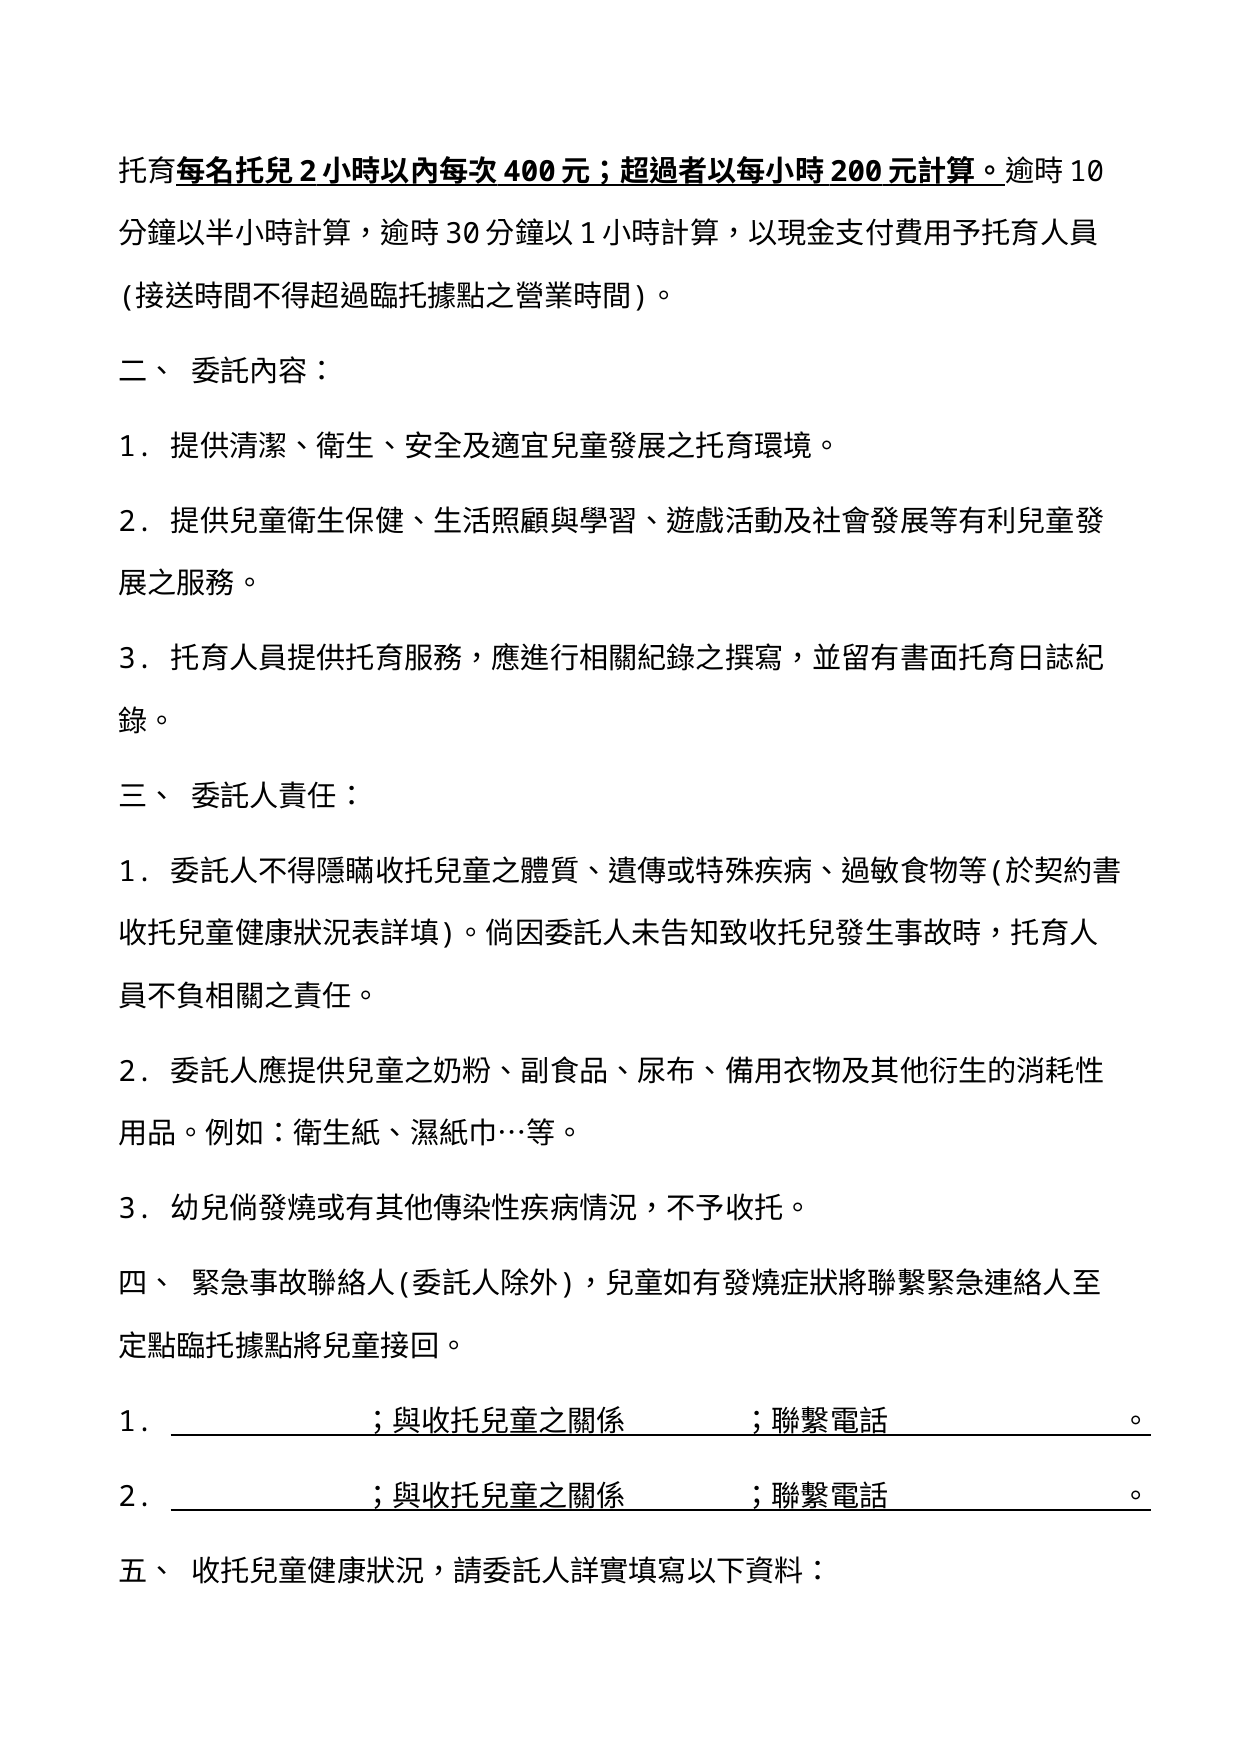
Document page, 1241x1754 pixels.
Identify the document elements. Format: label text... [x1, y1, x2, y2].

text 1. 提供清潔、衛生、安全及適宜兒童發展之托育環境。 [118, 402, 1122, 464]
text 二、 委託內容： [118, 327, 1122, 389]
text 三、 委託人責任： [118, 752, 1122, 814]
text 2. 委託人應提供兒童之奶粉、副食品、尿布、備用衣物及其他衍生的消耗性用品。例如：衛生紙、濕紙巾…等。 [118, 1027, 1122, 1152]
text 3. 托育人員提供托育服務，應進行相關紀錄之撰寫，並留有書面托育日誌紀錄。 [118, 614, 1122, 739]
text 五、 收托兒童健康狀況，請委託人詳實填寫以下資料： [118, 1527, 1122, 1589]
text 四、 緊急事故聯絡人(委託人除外)，兒童如有發燒症狀將聯繫緊急連絡人至定點臨托據點將兒童接回。 [118, 1239, 1122, 1364]
text 2. 提供兒童衛生保健、生活照顧與學習、遊戲活動及社會發展等有利兒童發展之服務。 [118, 477, 1122, 602]
text 托育每名托兒2小時以內每次400元；超過者以每小時200元計算。逾時10分鐘以半小時計算，逾時30分鐘以1小時計算，以現金支付費用予托育人員 (接送時間不得超過臨托據點之營業時間)。 [118, 127, 1122, 314]
text 1. ；與收托兒童之關係 ；聯繫電話 。 [118, 1377, 1122, 1439]
text 2. ；與收托兒童之關係 ；聯繫電話 。 [118, 1452, 1122, 1514]
text 3. 幼兒倘發燒或有其他傳染性疾病情況，不予收托。 [118, 1164, 1122, 1227]
text 1. 委託人不得隱瞞收托兒童之體質、遺傳或特殊疾病、過敏食物等(於契約書收托兒童健康狀況表詳填)。倘因委託人未告知致收托兒發生事故時，托育人員不負相關之責任。 [118, 827, 1122, 1014]
